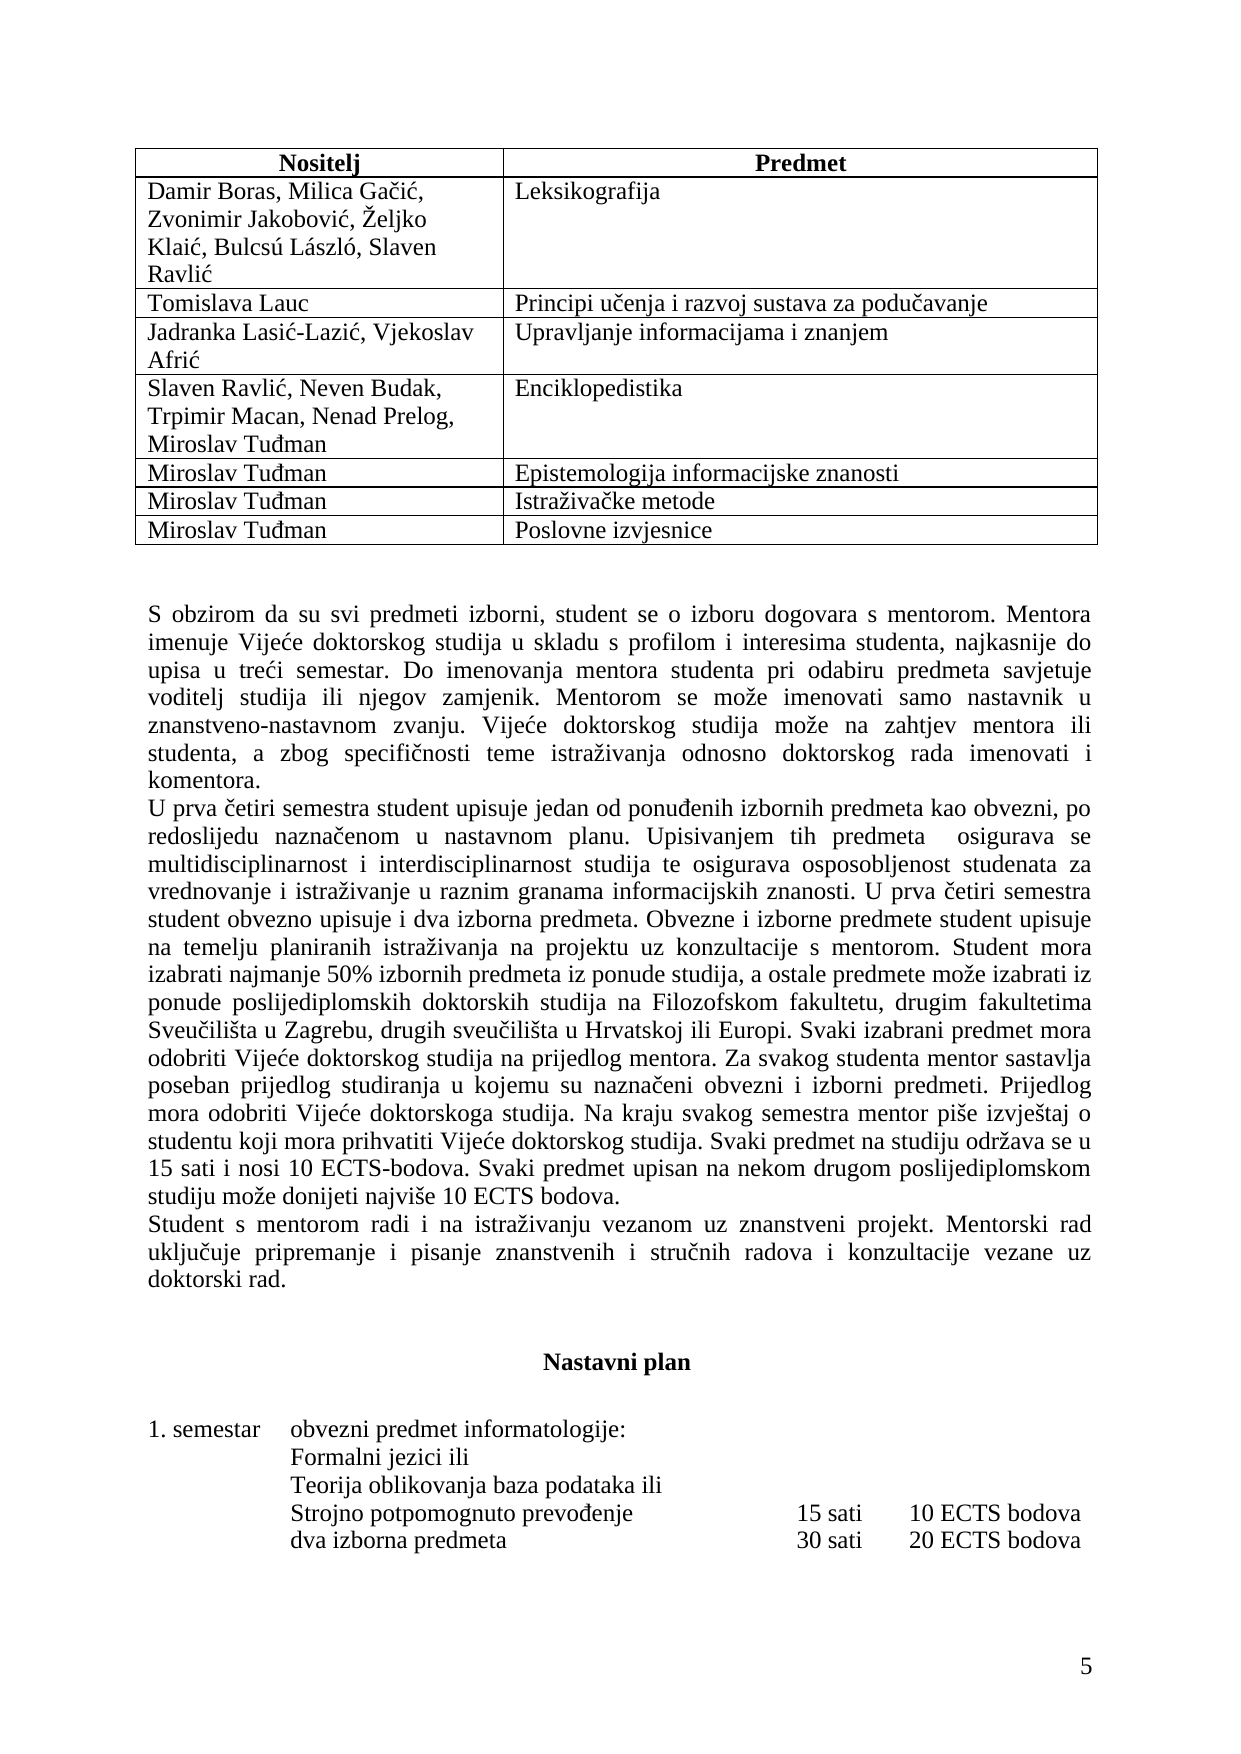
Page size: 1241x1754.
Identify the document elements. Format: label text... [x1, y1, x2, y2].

table_header 1. semestar [136, 1404, 279, 1566]
table_header 15 sati 30 sati [785, 1404, 898, 1566]
table_header obvezni predmet informatologije: Formalni jezici ili Teorija oblikovanja baza podataka ili Strojno potpomognuto prevođenje dva izborna predmeta [279, 1404, 785, 1566]
table_cell Epistemologija informacijske znanosti [504, 459, 1097, 486]
table_cell Leksikografija [504, 178, 1097, 288]
table_cell Miroslav Tuđman [136, 459, 503, 486]
table_cell Poslovne izvjesnice [504, 516, 1097, 544]
table_cell Enciklopedistika [504, 375, 1097, 458]
table_header 10 ECTS bodova 20 ECTS bodova [898, 1404, 1104, 1566]
table_cell Damir Boras, Milica Gačić, Zvonimir Jakobović, Željko Klaić, Bulcsú László, Slaven Ravlić [136, 178, 503, 288]
table_cell Upravljanje informacijama i znanjem [504, 318, 1097, 373]
table_cell Principi učenja i razvoj sustava za podučavanje [504, 289, 1097, 317]
table_cell Miroslav Tuđman [136, 488, 503, 515]
table_cell Istraživačke metode [504, 488, 1097, 515]
text S obzirom da su svi predmeti izborni, student se o izboru dogovara s mentorom. Mentora imenuje Vijeće doktorskog studija u skladu s profilom i interesima studenta, najkasnije do upisa u treći semestar. Do imenovanja mentora studenta pri odabiru predmeta savjetuje voditelj studija ili njegov zamjenik. Mentorom se može imenovati samo nastavnik u znanstveno-nastavnom zvanju. Vijeće doktorskog studija može na zahtjev mentora ili studenta, a zbog specifičnosti teme istraživanja odnosno doktorskog rada imenovati i komentora. [148, 600, 1092, 794]
table_header Predmet [504, 149, 1097, 176]
text Nastavni plan [148, 1348, 1092, 1376]
table_cell Tomislava Lauc [136, 289, 503, 317]
text Student s mentorom radi i na istraživanju vezanom uz znanstveni projekt. Mentorski rad uključuje pripremanje i pisanje znanstvenih i stručnih radova i konzultacije vezane uz doktorski rad. [148, 1210, 1092, 1293]
table_header Nositelj [136, 149, 503, 176]
table_cell Miroslav Tuđman [136, 516, 503, 544]
text U prva četiri semestra student upisuje jedan od ponuđenih izbornih predmeta kao obvezni, po redoslijedu naznačenom u nastavnom planu. Upisivanjem tih predmeta osigurava se multidisciplinarnost i interdisciplinarnost studija te osigurava osposobljenost studenata za vrednovanje i istraživanje u raznim granama informacijskih znanosti. U prva četiri semestra student obvezno upisuje i dva izborna predmeta. Obvezne i izborne predmete student upisuje na temelju planiranih istraživanja na projektu uz konzultacije s mentorom. Student mora izabrati najmanje 50% izbornih predmeta iz ponude studija, a ostale predmete može izabrati iz ponude poslijediplomskih doktorskih studija na Filozofskom fakultetu, drugim fakultetima Sveučilišta u Zagrebu, drugih sveučilišta u Hrvatskoj ili Europi. Svaki izabrani predmet mora odobriti Vijeće doktorskog studija na prijedlog mentora. Za svakog studenta mentor sastavlja poseban prijedlog studiranja u kojemu su naznačeni obvezni i izborni predmeti. Prijedlog mora odobriti Vijeće doktorskoga studija. Na kraju svakog semestra mentor piše izvještaj o studentu koji mora prihvatiti Vijeće doktorskog studija. Svaki predmet na studiju održava se u 15 sati i nosi 10 ECTS-bodova. Svaki predmet upisan na nekom drugom poslijediplomskom studiju može donijeti najviše 10 ECTS bodova. [148, 794, 1092, 1210]
table_cell Jadranka Lasić-Lazić, Vjekoslav Afrić [136, 318, 503, 373]
table_cell Slaven Ravlić, Neven Budak, Trpimir Macan, Nenad Prelog, Miroslav Tuđman [136, 375, 503, 458]
